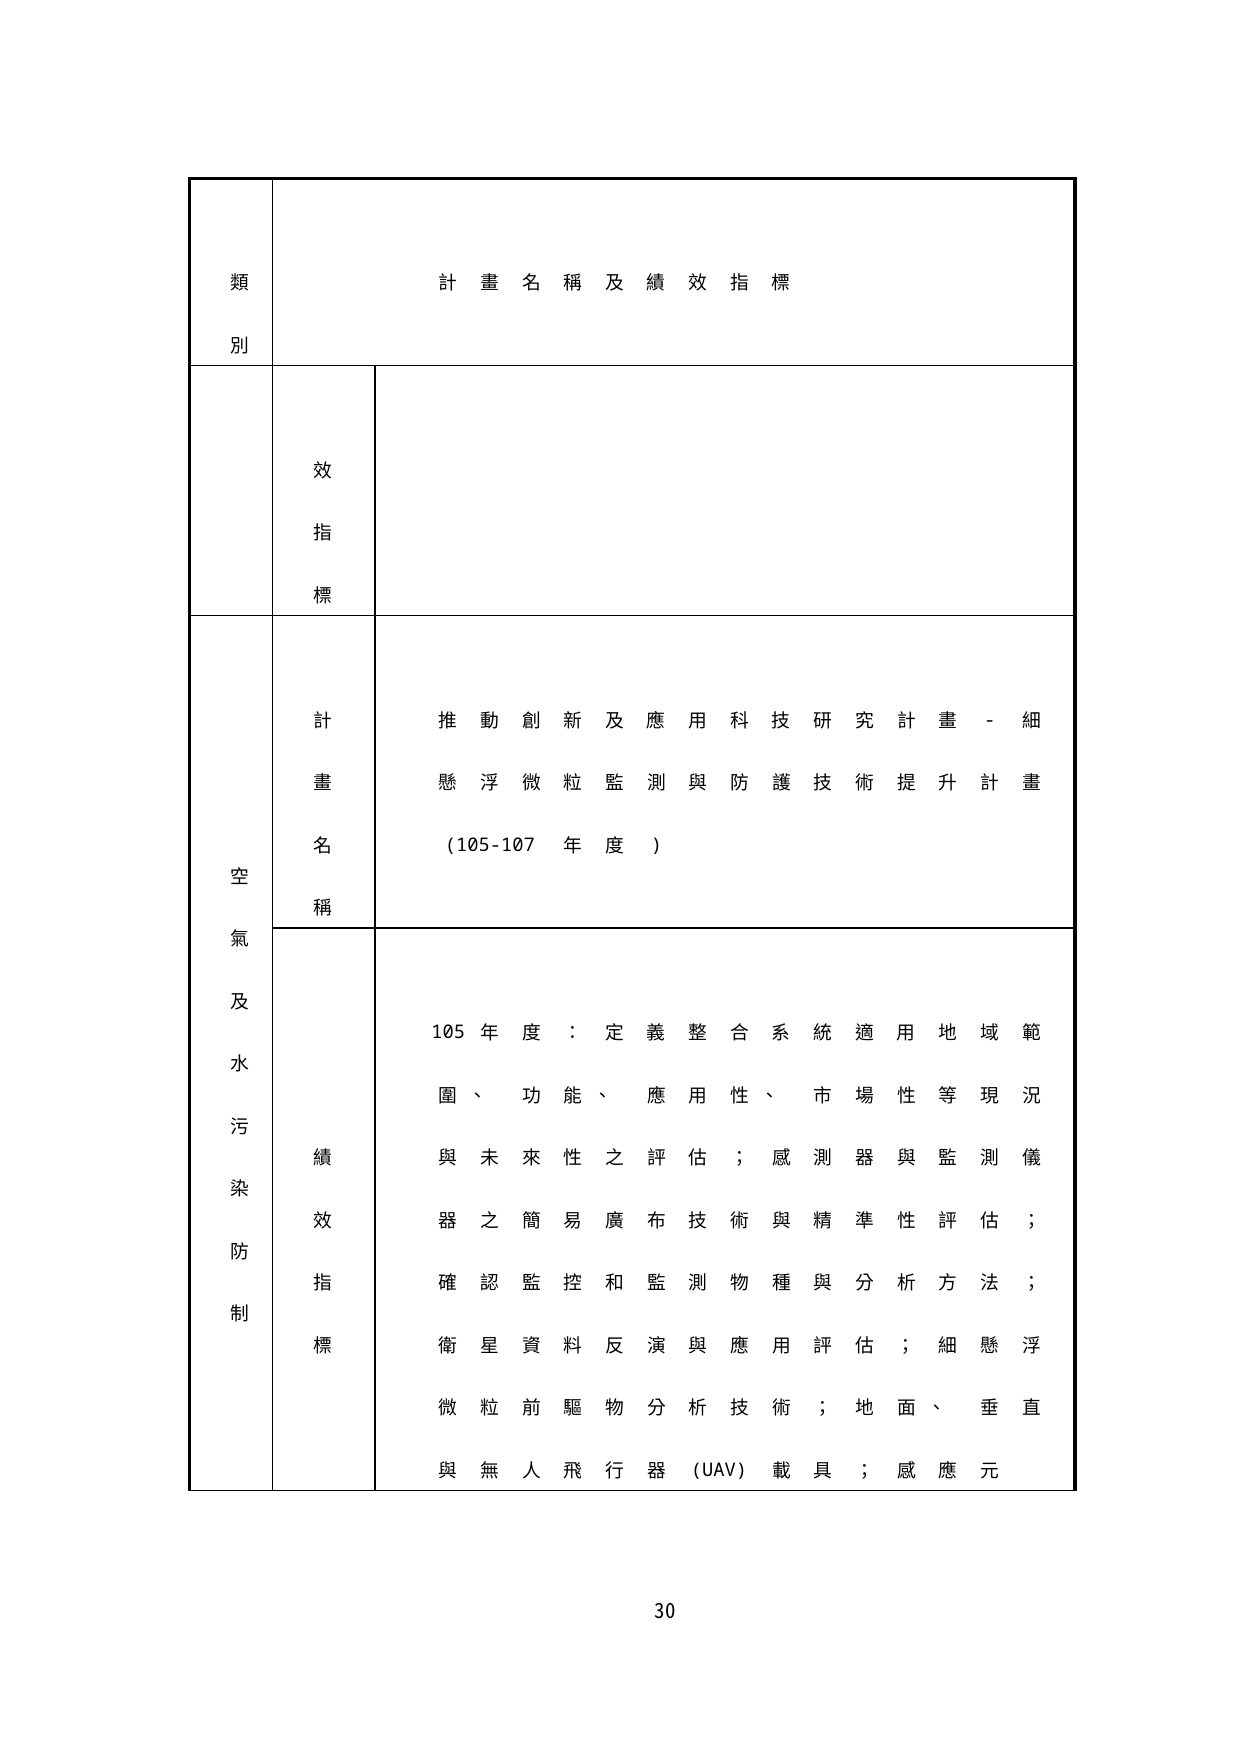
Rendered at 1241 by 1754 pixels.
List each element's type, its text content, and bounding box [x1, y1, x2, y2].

table_cell 績效指標 [273, 929, 374, 1490]
table_header 類 別 [191, 180, 272, 365]
table_header 計畫名稱及績效指標 [273, 180, 1073, 365]
table_cell [376, 366, 1073, 615]
table_cell 105年度：定義整合系統適用地域範圍、功能、應用性、市場性等現況與未來性之評估；感測器與監測儀器之簡易廣布技術與精準性評估；確認監控和監測物種與分析方法；衛星資料反演與應用評估；細懸浮微粒前驅物分析技術；地面、垂直與無人飛行器(UAV)載具；感應元 [376, 929, 1073, 1490]
table_cell 效指標 [273, 366, 374, 615]
table_cell [191, 366, 272, 615]
table_cell 推動創新及應用科技研究計畫-細懸浮微粒監測與防護技術提升計畫(105-107年度) [376, 616, 1073, 927]
table_cell 空氣及水污染防制 [191, 616, 272, 1490]
table_cell 計畫名稱 [273, 616, 374, 927]
